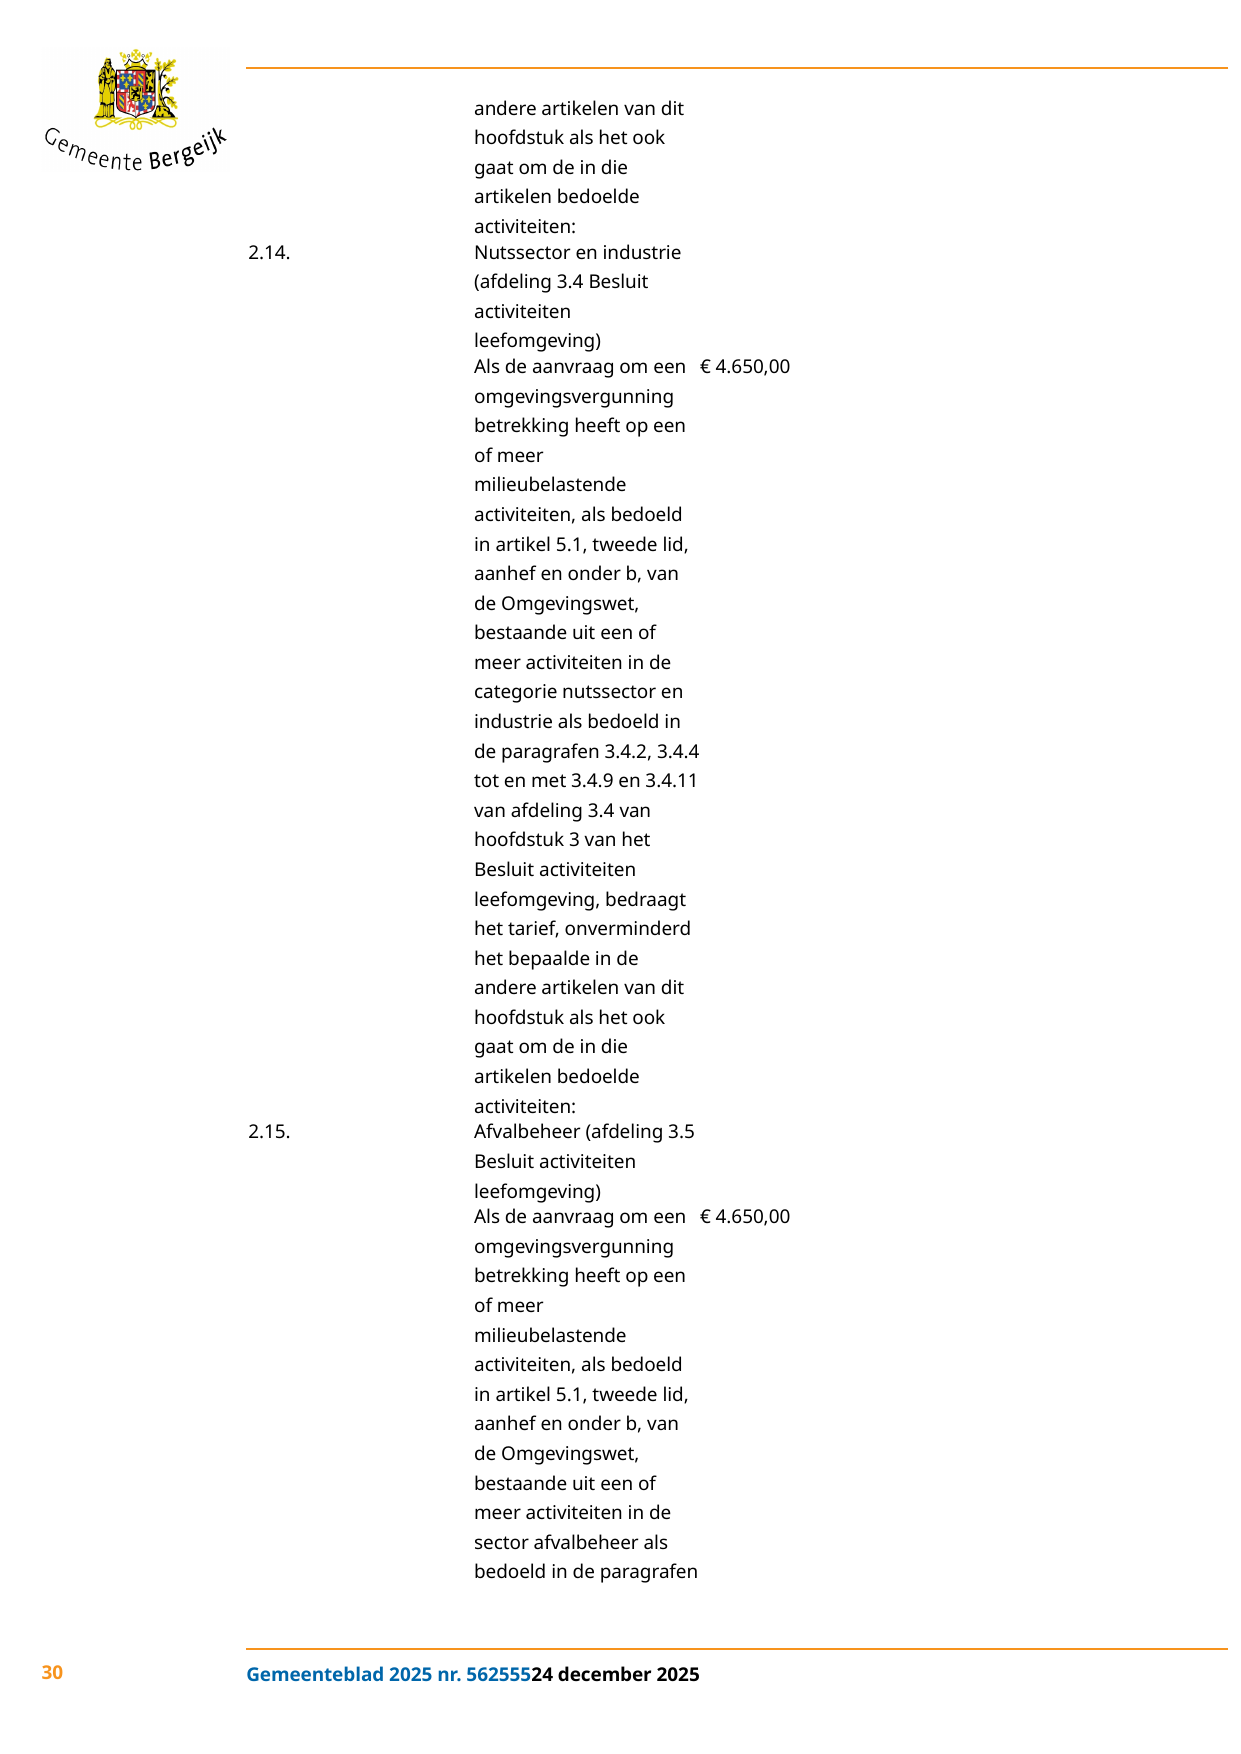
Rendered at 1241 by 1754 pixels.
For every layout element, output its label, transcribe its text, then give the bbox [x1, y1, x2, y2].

table_cell 2.14. [248, 239, 474, 353]
table_cell [926, 95, 1152, 239]
table_cell [926, 1119, 1152, 1203]
table_cell [926, 353, 1152, 1119]
table_cell Nutssector en industrie (afdeling 3.4 Besluit activiteiten leefomgeving) [474, 239, 700, 353]
table_cell andere artikelen van dit hoofdstuk als het ook gaat om de in die artikelen bedoelde activiteiten: [474, 95, 700, 239]
table_cell Afvalbeheer (afdeling 3.5 Besluit activiteiten leefomgeving) [474, 1119, 700, 1203]
table_cell € 4.650,00 [700, 353, 926, 1119]
table_cell € 4.650,00 [700, 1204, 926, 1584]
table_cell [248, 95, 474, 239]
table_cell [248, 1204, 474, 1584]
table_cell [926, 1204, 1152, 1584]
table_cell [926, 239, 1152, 353]
table_cell [700, 239, 926, 353]
picture [41, 47, 231, 172]
table_cell Als de aanvraag om een omgevingsvergunning betrekking heeft op een of meer milieubelastende activiteiten, als bedoeld in artikel 5.1, tweede lid, aanhef en onder b, van de Omgevingswet, bestaande uit een of meer activiteiten in de categorie nutssector en industrie als bedoeld in de paragrafen 3.4.2, 3.4.4 tot en met 3.4.9 en 3.4.11 van afdeling 3.4 van hoofdstuk 3 van het Besluit activiteiten leefomgeving, bedraagt het tarief, onverminderd het bepaalde in de andere artikelen van dit hoofdstuk als het ook gaat om de in die artikelen bedoelde activiteiten: [474, 353, 700, 1119]
table_cell [700, 95, 926, 239]
table_cell 2.15. [248, 1119, 474, 1203]
table_cell [248, 353, 474, 1119]
table_cell Als de aanvraag om een omgevingsvergunning betrekking heeft op een of meer milieubelastende activiteiten, als bedoeld in artikel 5.1, tweede lid, aanhef en onder b, van de Omgevingswet, bestaande uit een of meer activiteiten in de sector afvalbeheer als bedoeld in de paragrafen [474, 1204, 700, 1584]
table_cell [700, 1119, 926, 1203]
